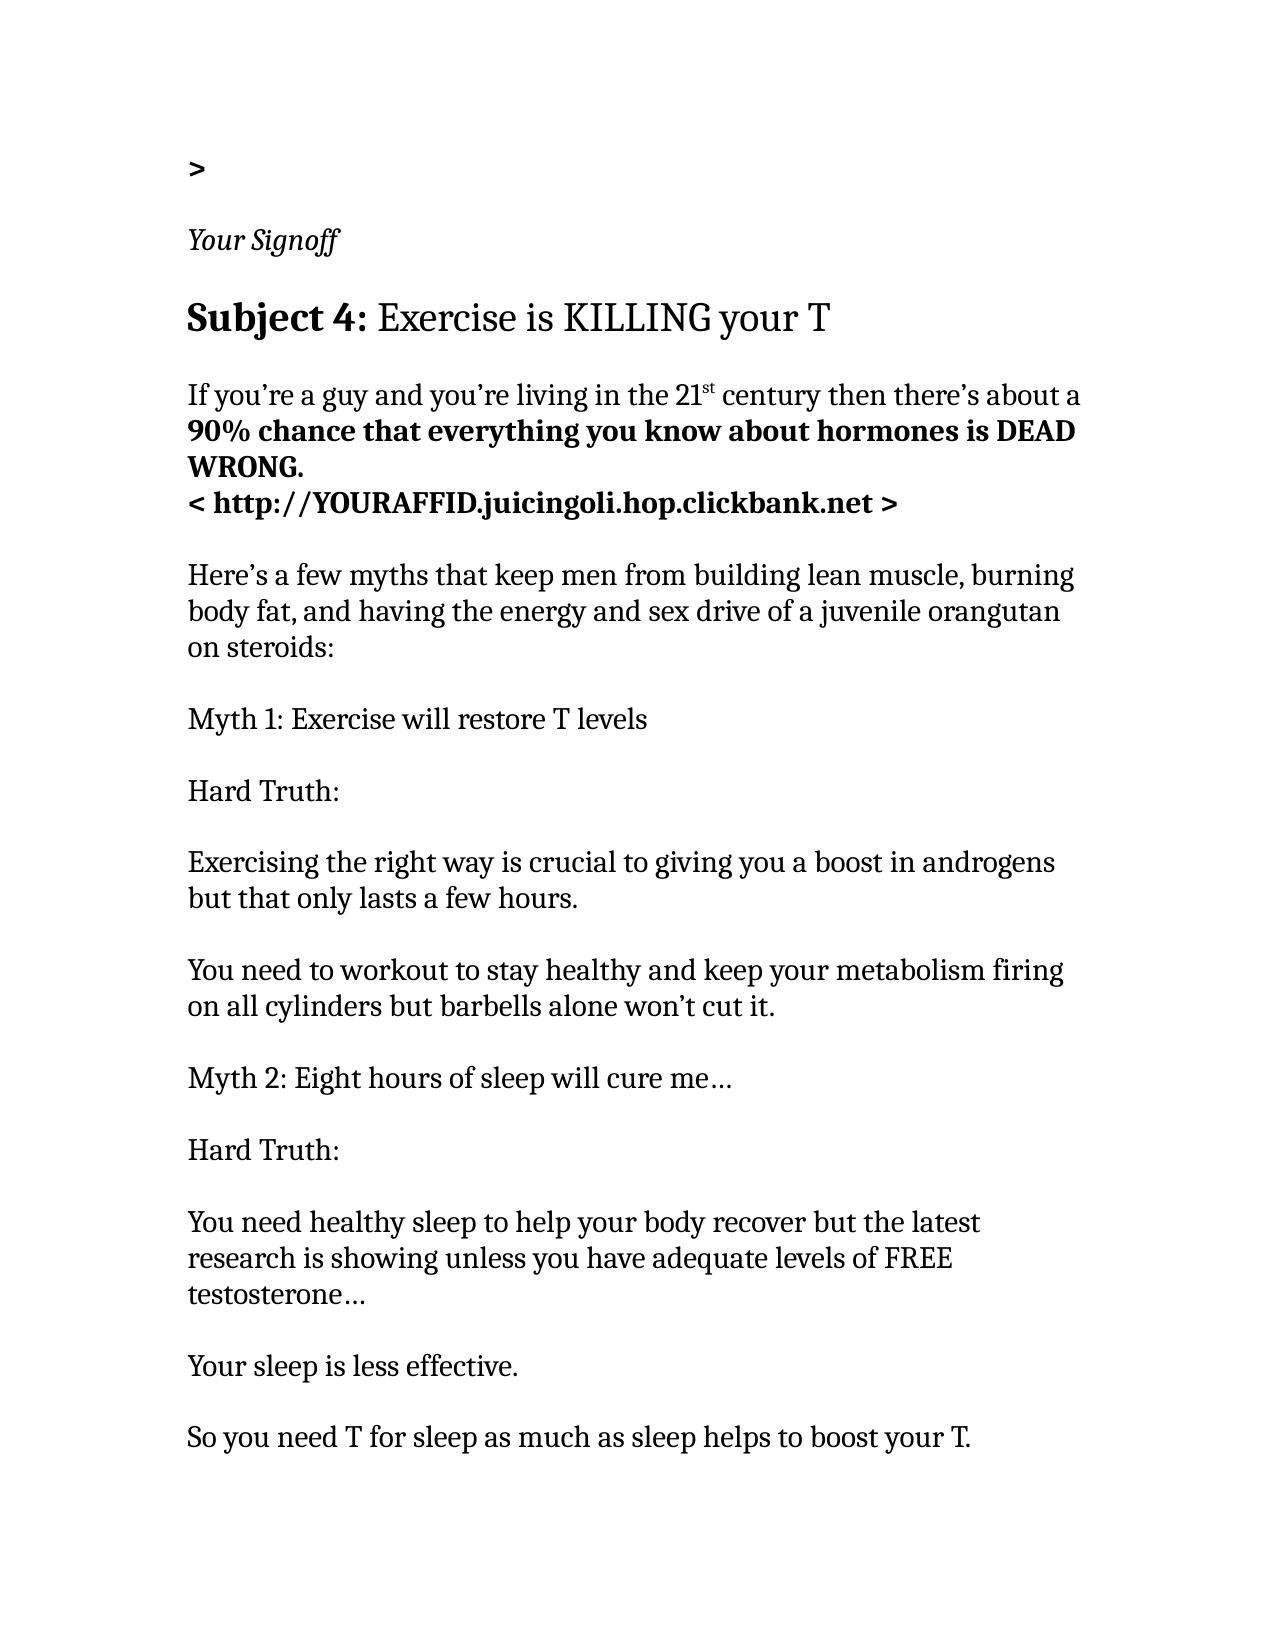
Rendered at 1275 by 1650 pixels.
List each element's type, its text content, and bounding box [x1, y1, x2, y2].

text Exercising the right way is crucial to giving you a boost in androgens but that only lasts a few hours. [187, 845, 1087, 917]
text You need healthy sleep to help your body recover but the latest research is showing unless you have adequate levels of FREE testosterone… [187, 1204, 1087, 1312]
text < http://YOURAFFID.juicingoli.hop.clickbank.net > [187, 485, 1087, 521]
text Subject 4: Exercise is KILLING your T [187, 294, 1087, 342]
text Myth 2: Eight hours of sleep will cure me… [187, 1060, 1087, 1096]
text Here’s a few myths that keep men from building lean muscle, burning body fat, and having the energy and sex drive of a juvenile orangutan on steroids: [187, 557, 1087, 665]
text Your Signoff [187, 222, 1087, 258]
text So you need T for sleep as much as sleep helps to boost your T. [187, 1420, 1087, 1456]
text Hard Truth: [187, 1132, 1087, 1168]
text Hard Truth: [187, 773, 1087, 809]
text You need to workout to stay healthy and keep your metabolism firing on all cylinders but barbells alone won’t cut it. [187, 953, 1087, 1024]
text > [187, 150, 1087, 186]
text Myth 1: Exercise will restore T levels [187, 701, 1087, 737]
text If you’re a guy and you’re living in the 21st century then there’s about a 90% chance that everything you know about hormones is DEAD WRONG. [187, 378, 1087, 485]
text Your sleep is less effective. [187, 1348, 1087, 1384]
